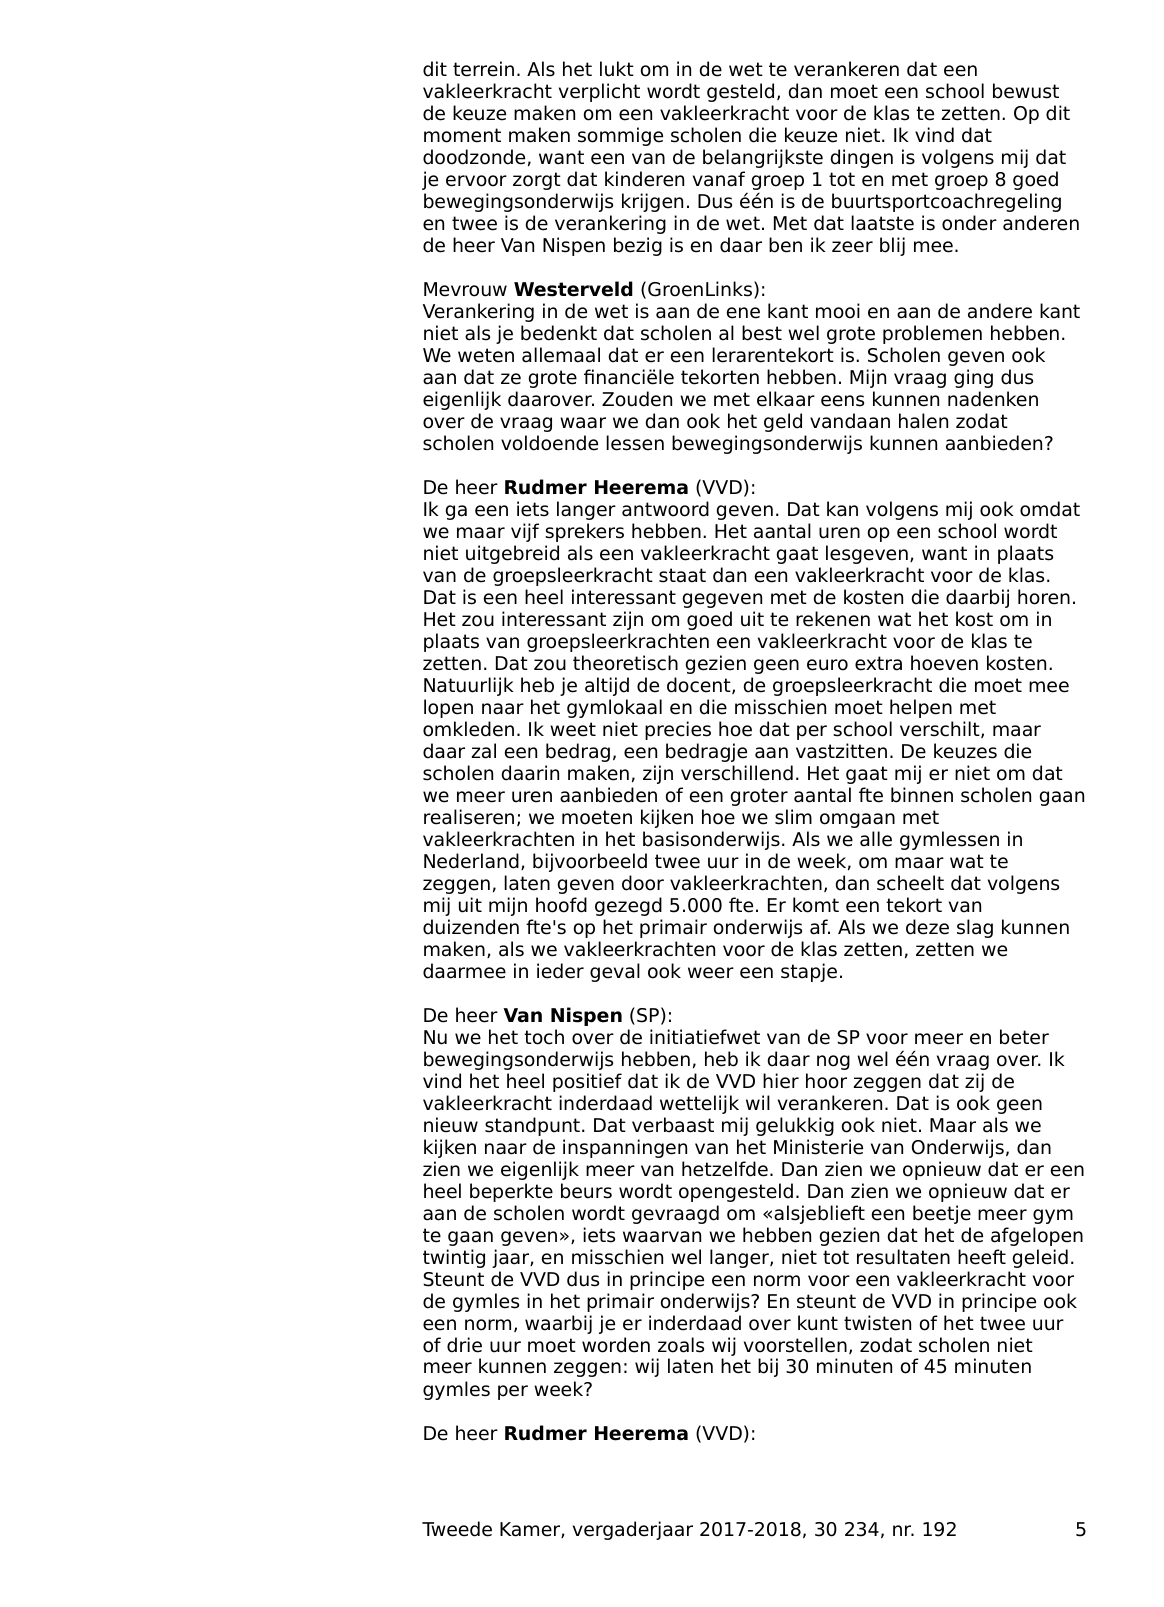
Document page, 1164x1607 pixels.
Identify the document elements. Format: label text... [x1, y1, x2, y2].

text De heer Rudmer Heerema (VVD): [422, 1423, 1087, 1444]
text Nu we het toch over de initiatiefwet van de SP voor meer en beter bewegingsonderwijs hebben, heb ik daar nog wel één vraag over. Ik vind het heel positief dat ik de VVD hier hoor zeggen dat zij de vakleerkracht inderdaad wettelijk wil verankeren. Dat is ook geen nieuw standpunt. Dat verbaast mij gelukkig ook niet. Maar als we kijken naar de inspanningen van het Ministerie van Onderwijs, dan zien we eigenlijk meer van hetzelfde. Dan zien we opnieuw dat er een heel beperkte beurs wordt opengesteld. Dan zien we opnieuw dat er aan de scholen wordt gevraagd om «alsjeblieft een beetje meer gym te gaan geven», iets waarvan we hebben gezien dat het de afgelopen twintig jaar, en misschien wel langer, niet tot resultaten heeft geleid. Steunt de VVD dus in principe een norm voor een vakleerkracht voor de gymles in het primair onderwijs? En steunt de VVD in principe ook een norm, waarbij je er inderdaad over kunt twisten of het twee uur of drie uur moet worden zoals wij voorstellen, zodat scholen niet meer kunnen zeggen: wij laten het bij 30 minuten of 45 minuten gymles per week? [422, 1027, 1087, 1400]
text Verankering in de wet is aan de ene kant mooi en aan de andere kant niet als je bedenkt dat scholen al best wel grote problemen hebben. We weten allemaal dat er een lerarentekort is. Scholen geven ook aan dat ze grote financiële tekorten hebben. Mijn vraag ging dus eigenlijk daarover. Zouden we met elkaar eens kunnen nadenken over de vraag waar we dan ook het geld vandaan halen zodat scholen voldoende lessen bewegingsonderwijs kunnen aanbieden? [422, 301, 1087, 455]
text De heer Van Nispen (SP): [422, 1005, 1087, 1027]
text Ik ga een iets langer antwoord geven. Dat kan volgens mij ook omdat we maar vijf sprekers hebben. Het aantal uren op een school wordt niet uitgebreid als een vakleerkracht gaat lesgeven, want in plaats van de groepsleerkracht staat dan een vakleerkracht voor de klas. Dat is een heel interessant gegeven met de kosten die daarbij horen. Het zou interessant zijn om goed uit te rekenen wat het kost om in plaats van groepsleerkrachten een vakleerkracht voor de klas te zetten. Dat zou theoretisch gezien geen euro extra hoeven kosten. Natuurlijk heb je altijd de docent, de groepsleerkracht die moet mee lopen naar het gymlokaal en die misschien moet helpen met omkleden. Ik weet niet precies hoe dat per school verschilt, maar daar zal een bedrag, een bedragje aan vastzitten. De keuzes die scholen daarin maken, zijn verschillend. Het gaat mij er niet om dat we meer uren aanbieden of een groter aantal fte binnen scholen gaan realiseren; we moeten kijken hoe we slim omgaan met vakleerkrachten in het basisonderwijs. Als we alle gymlessen in Nederland, bijvoorbeeld twee uur in de week, om maar wat te zeggen, laten geven door vakleerkrachten, dan scheelt dat volgens mij uit mijn hoofd gezegd 5.000 fte. Er komt een tekort van duizenden fte's op het primair onderwijs af. Als we deze slag kunnen maken, als we vakleerkrachten voor de klas zetten, zetten we daarmee in ieder geval ook weer een stapje. [422, 499, 1087, 983]
text dit terrein. Als het lukt om in de wet te verankeren dat een vakleerkracht verplicht wordt gesteld, dan moet een school bewust de keuze maken om een vakleerkracht voor de klas te zetten. Op dit moment maken sommige scholen die keuze niet. Ik vind dat doodzonde, want een van de belangrijkste dingen is volgens mij dat je ervoor zorgt dat kinderen vanaf groep 1 tot en met groep 8 goed bewegingsonderwijs krijgen. Dus één is de buurtsportcoachregeling en twee is de verankering in de wet. Met dat laatste is onder anderen de heer Van Nispen bezig is en daar ben ik zeer blij mee. [422, 59, 1087, 257]
text De heer Rudmer Heerema (VVD): [422, 477, 1087, 499]
text Mevrouw Westerveld (GroenLinks): [422, 279, 1087, 301]
